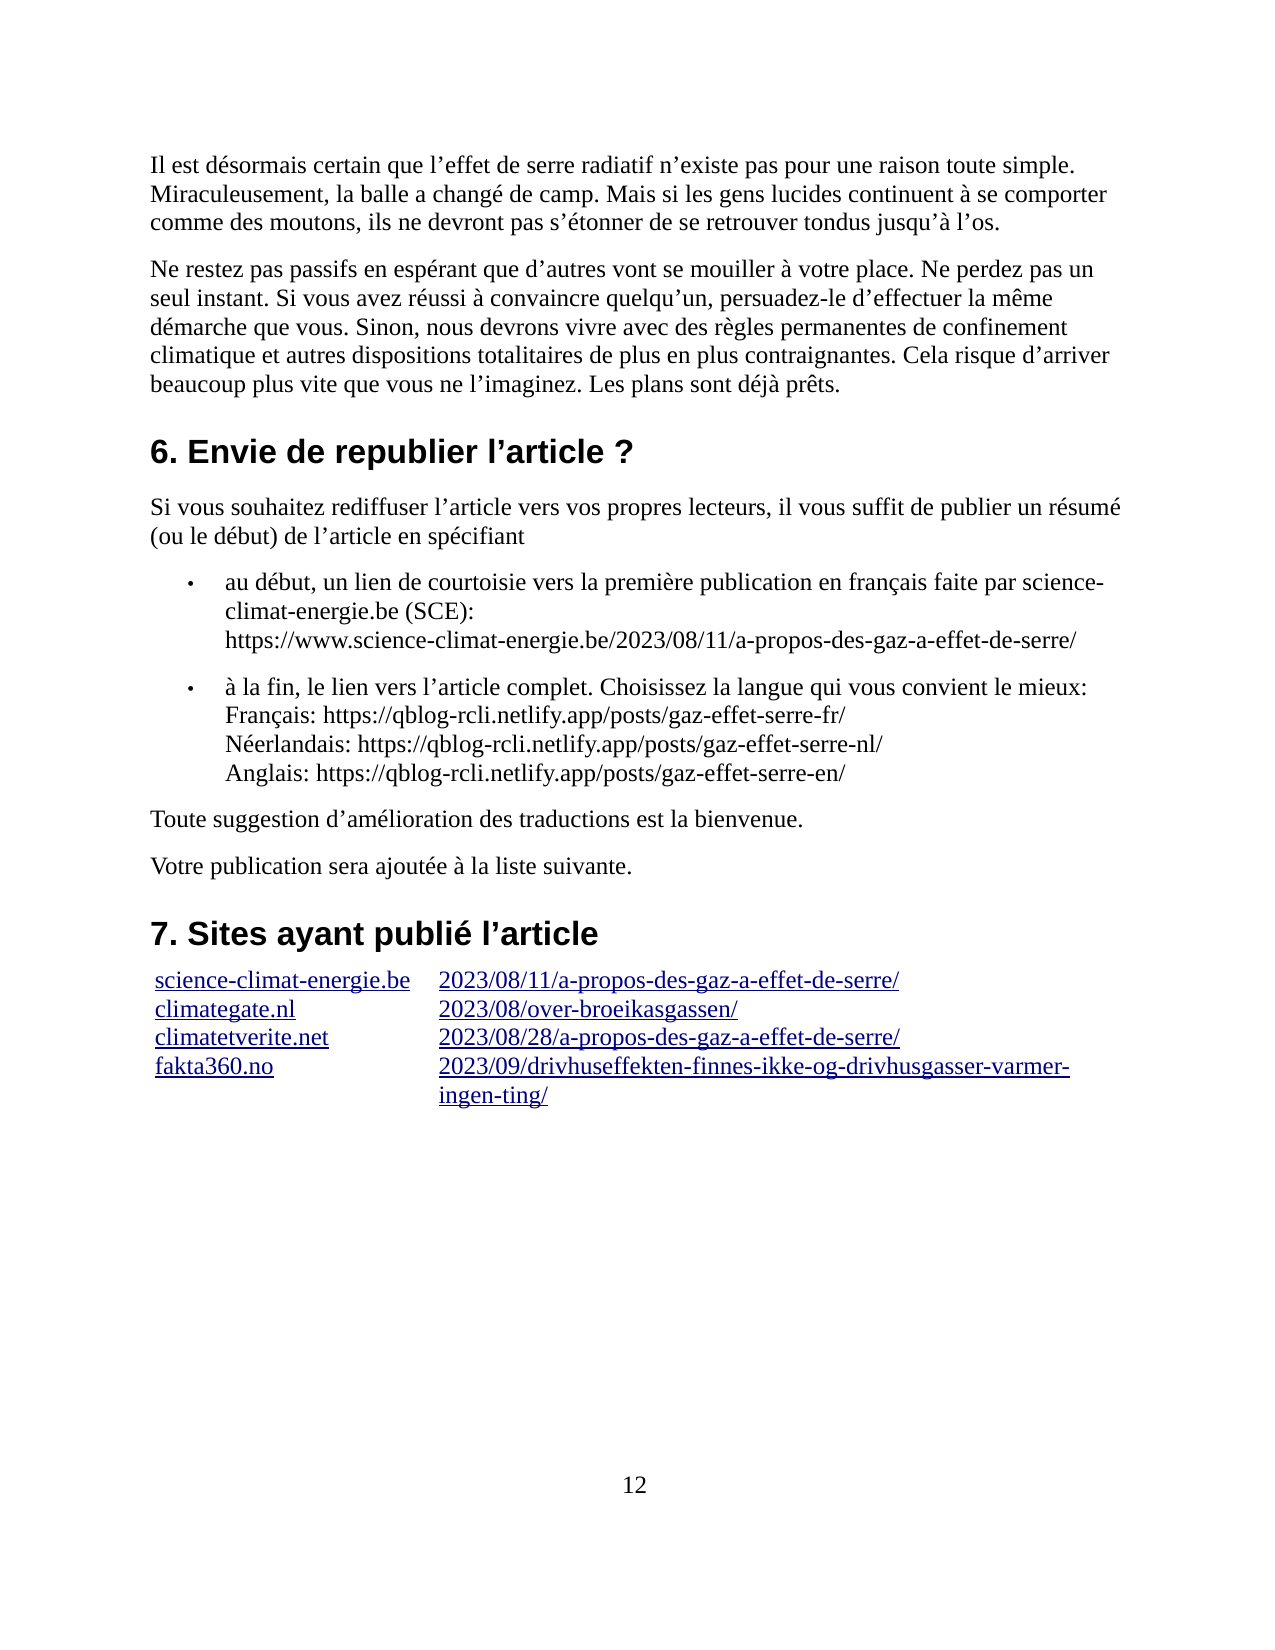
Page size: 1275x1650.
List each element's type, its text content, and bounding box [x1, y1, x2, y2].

table_cell fakta360.no [150, 1051, 434, 1109]
text Ne restez pas passifs en espérant que d’autres vont se mouiller à votre place. Ne perdez pas un seul instant. Si vous avez réussi à convaincre quelqu’un, persuadez-le d’effectuer la même démarche que vous. Sinon, nous devrons vivre avec des règles permanentes de confinement climatique et autres dispositions totalitaires de plus en plus contraignantes. Cela risque d’arriver beaucoup plus vite que vous ne l’imaginez. Les plans sont déjà prêts. [150, 254, 1125, 398]
table_cell climategate.nl [150, 994, 434, 1022]
table_cell climatetverite.net [150, 1023, 434, 1051]
text Toute suggestion d’amélioration des traductions est la bienvenue. [150, 804, 1125, 833]
table_header 2023/08/11/a-propos-des-gaz-a-effet-de-serre/ [434, 965, 1125, 994]
subtitle 7. Sites ayant publié l’article [150, 914, 1125, 952]
text Votre publication sera ajoutée à la liste suivante. [150, 851, 1125, 880]
text Si vous souhaitez rediffuser l’article vers vos propres lecteurs, il vous suffit de publier un résumé (ou le début) de l’article en spécifiant [150, 492, 1125, 549]
table_cell 2023/08/over-broeikasgassen/ [434, 994, 1125, 1022]
text Il est désormais certain que l’effet de serre radiatif n’existe pas pour une raison toute simple. Miraculeusement, la balle a changé de camp. Mais si les gens lucides continuent à se comporter comme des moutons, ils ne devront pas s’étonner de se retrouver tondus jusqu’à l’os. [150, 150, 1125, 236]
table_cell 2023/08/28/a-propos-des-gaz-a-effet-de-serre/ [434, 1023, 1125, 1051]
subtitle 6. Envie de republier l’article ? [150, 432, 1125, 471]
list au début, un lien de courtoisie vers la première publication en français faite par science-climat-energie.be (SCE): https://www.science-climat-energie.be/2023/08/11/a-propos-des-gaz-a-effet-de-serre/ [187, 567, 1125, 654]
table_cell 2023/09/drivhuseffekten-finnes-ikke-og-drivhusgasser-varmer-ingen-ting/ [434, 1051, 1125, 1109]
list à la fin, le lien vers l’article complet. Choisissez la langue qui vous convient le mieux: Français: https://qblog-rcli.netlify.app/posts/gaz-effet-serre-fr/ Néerlandais: https://qblog-rcli.netlify.app/posts/gaz-effet-serre-nl/ Anglais: https://qblog-rcli.netlify.app/posts/gaz-effet-serre-en/ [187, 672, 1125, 787]
table_header science-climat-energie.be [150, 965, 434, 994]
